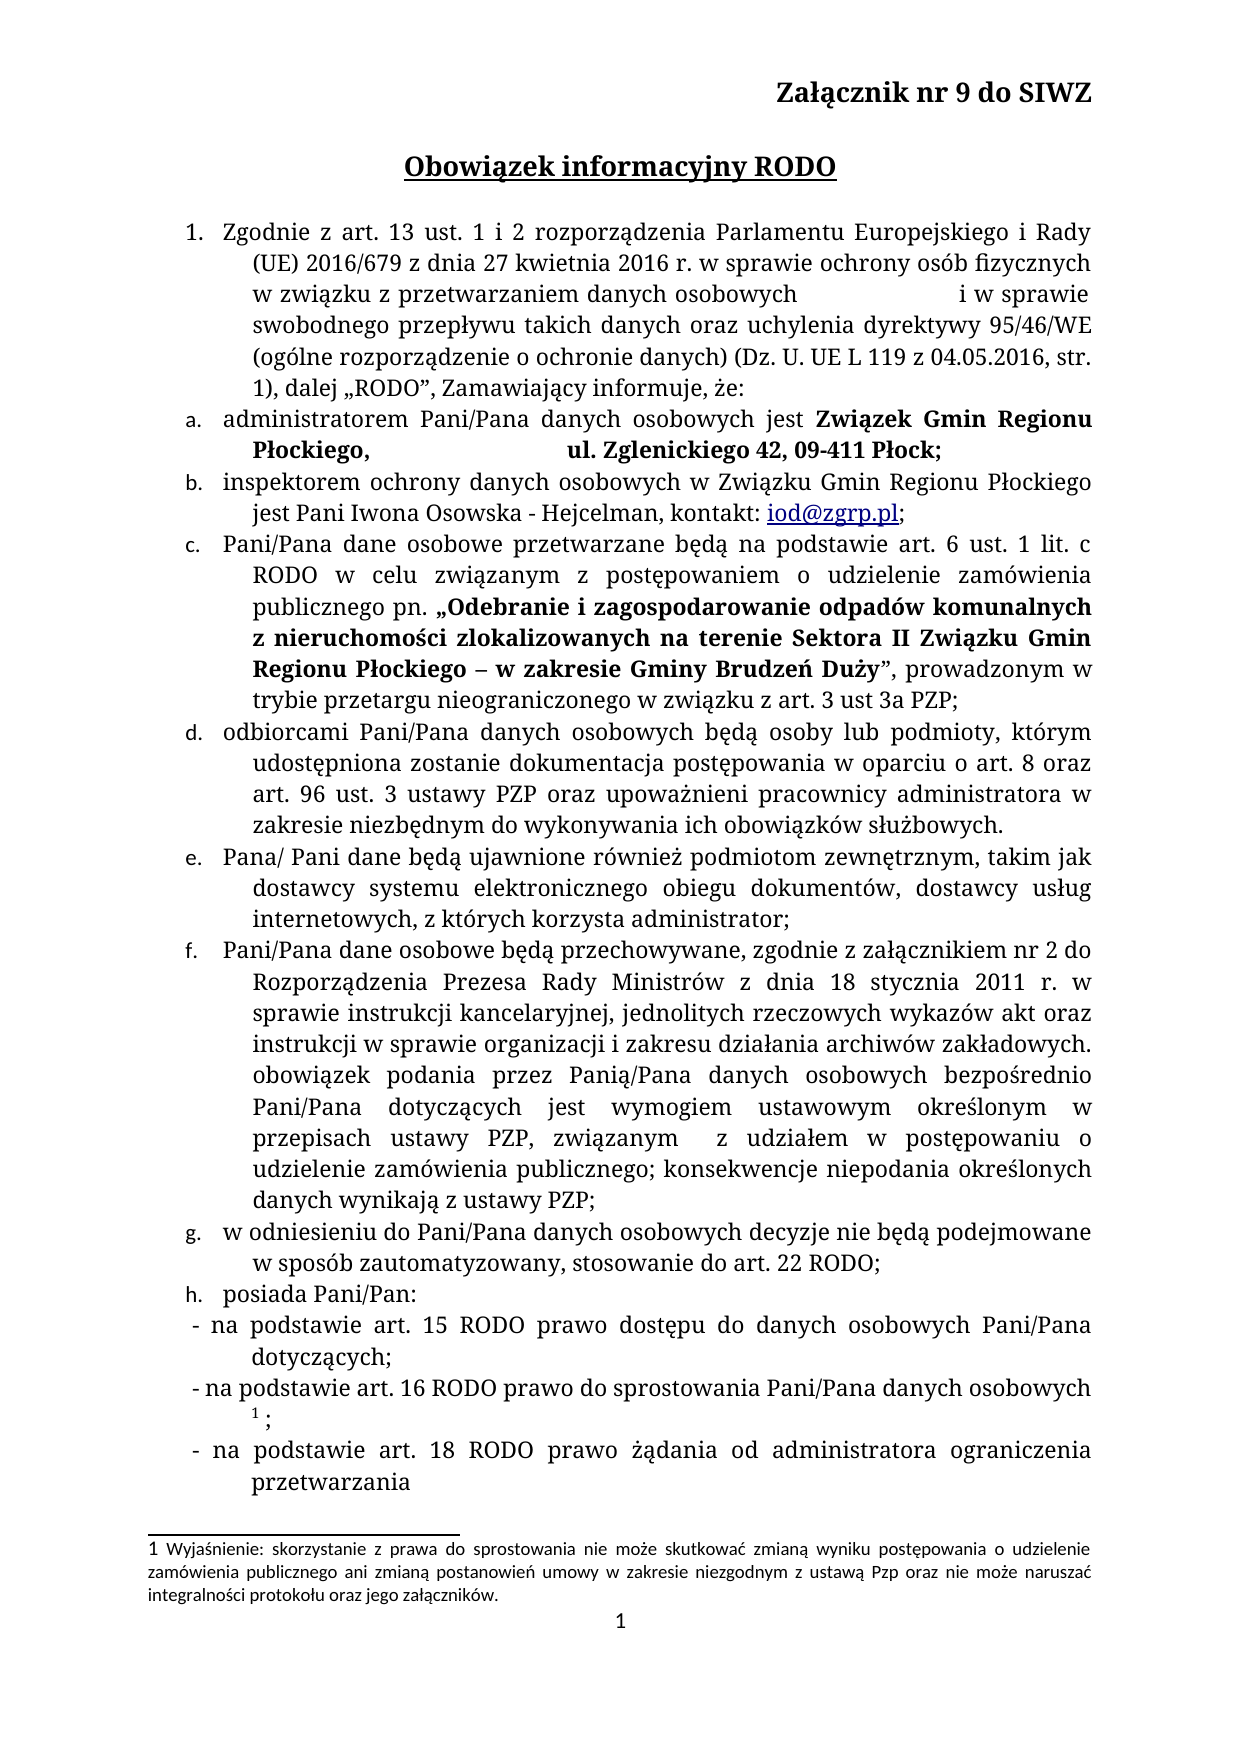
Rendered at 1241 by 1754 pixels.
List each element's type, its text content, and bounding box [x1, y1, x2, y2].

list posiada Pani/Pan: [185, 1278, 1093, 1309]
list inspektorem ochrony danych osobowych w Związku Gmin Regionu Płockiego jest Pani Iwona Osowska - Hejcelman, kontakt: iod@zgrp.pl; [185, 466, 1093, 528]
list - na podstawie art. 16 RODO prawo do sprostowania Pani/Pana danych osobowych ; [192, 1372, 1093, 1434]
list Pani/Pana dane osobowe przetwarzane będą na podstawie art. 6 ust. 1 lit. c RODO w celu związanym z postępowaniem o udzielenie zamówienia publicznego pn. „Odebranie i zagospodarowanie odpadów komunalnych z nieruchomości zlokalizowanych na terenie Sektora II Związku Gmin Regionu Płockiego – w zakresie Gminy Brudzeń Duży”, prowadzonym w trybie przetargu nieograniczonego w związku z art. 3 ust 3a PZP; [185, 528, 1093, 716]
list - na podstawie art. 18 RODO prawo żądania od administratora ograniczenia przetwarzania [192, 1434, 1093, 1497]
list - na podstawie art. 15 RODO prawo dostępu do danych osobowych Pani/Pana dotyczących; [192, 1309, 1093, 1372]
list odbiorcami Pani/Pana danych osobowych będą osoby lub podmioty, którym udostępniona zostanie dokumentacja postępowania w oparciu o art. 8 oraz art. 96 ust. 3 ustawy PZP oraz upoważnieni pracownicy administratora w zakresie niezbędnym do wykonywania ich obowiązków służbowych. [185, 716, 1093, 841]
list administratorem Pani/Pana danych osobowych jest Związek Gmin Regionu Płockiego, ul. Zglenickiego 42, 09-411 Płock; [185, 403, 1093, 466]
list w odniesieniu do Pani/Pana danych osobowych decyzje nie będą podejmowane w sposób zautomatyzowany, stosowanie do art. 22 RODO; [185, 1216, 1093, 1278]
list Pana/ Pani dane będą ujawnione również podmiotom zewnętrznym, takim jak dostawcy systemu elektronicznego obiegu dokumentów, dostawcy usług internetowych, z których korzysta administrator; [185, 841, 1093, 934]
text Załącznik nr 9 do SIWZ [148, 74, 1093, 111]
list Zgodnie z art. 13 ust. 1 i 2 rozporządzenia Parlamentu Europejskiego i Rady (UE) 2016/679 z dnia 27 kwietnia 2016 r. w sprawie ochrony osób fizycznych w związku z przetwarzaniem danych osobowych i w sprawie swobodnego przepływu takich danych oraz uchylenia dyrektywy 95/46/WE (ogólne rozporządzenie o ochronie danych) (Dz. U. UE L 119 z 04.05.2016, str. 1), dalej „RODO”, Zamawiający informuje, że: [185, 216, 1093, 403]
list Pani/Pana dane osobowe będą przechowywane, zgodnie z załącznikiem nr 2 do Rozporządzenia Prezesa Rady Ministrów z dnia 18 stycznia 2011 r. w sprawie instrukcji kancelaryjnej, jednolitych rzeczowych wykazów akt oraz instrukcji w sprawie organizacji i zakresu działania archiwów zakładowych. obowiązek podania przez Panią/Pana danych osobowych bezpośrednio Pani/Pana dotyczących jest wymogiem ustawowym określonym w przepisach ustawy PZP, związanym z udziałem w postępowaniu o udzielenie zamówienia publicznego; konsekwencje niepodania określonych danych wynikają z ustawy PZP; [185, 934, 1093, 1216]
text Obowiązek informacyjny RODO [148, 147, 1093, 184]
text Wyjaśnienie: skorzystanie z prawa do sprostowania nie może skutkować zmianą wyniku postępowania o udzielenie zamówienia publicznego ani zmianą postanowień umowy w zakresie niezgodnym z ustawą Pzp oraz nie może naruszać integralności protokołu oraz jego załączników. [148, 1535, 1093, 1606]
